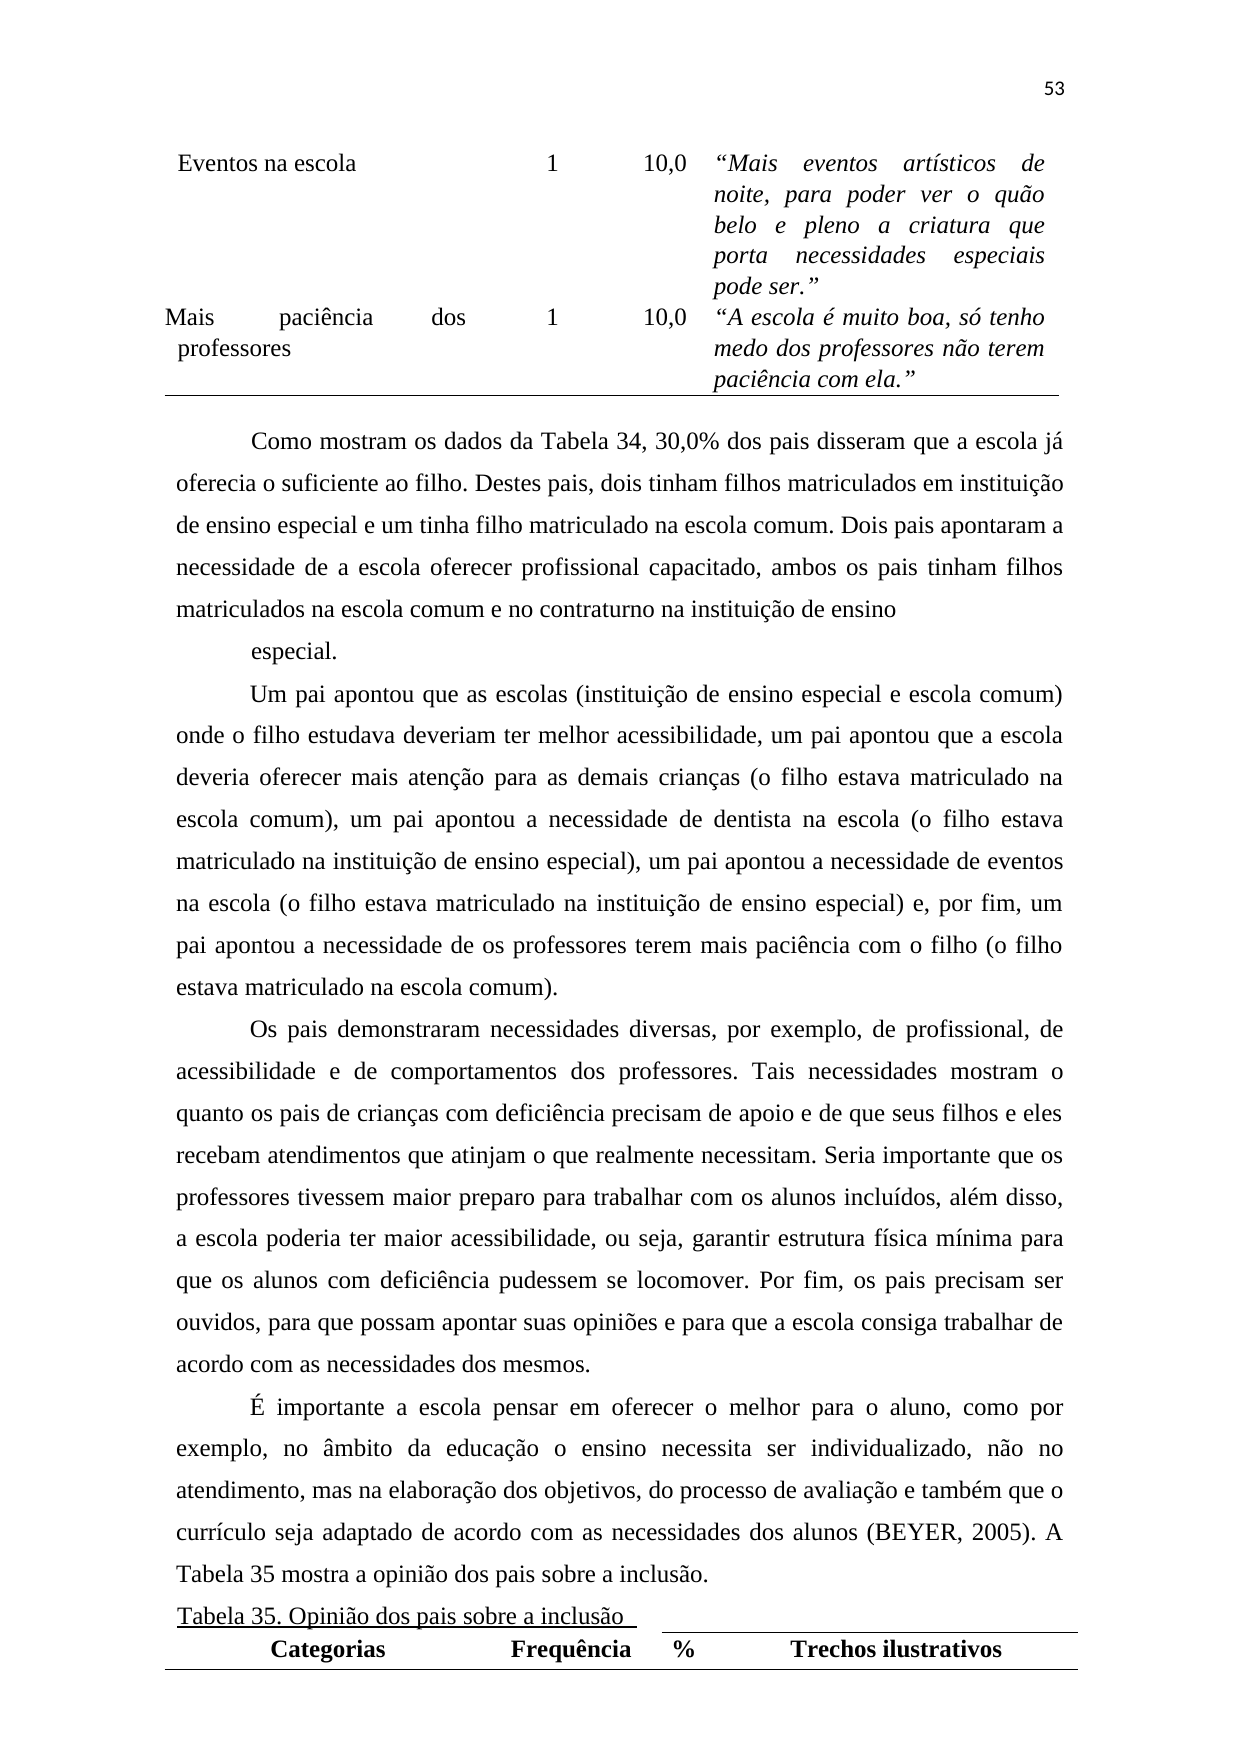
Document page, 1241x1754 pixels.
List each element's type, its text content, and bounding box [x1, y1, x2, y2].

table_cell dos [431, 302, 492, 394]
table_cell Eventos na escola [165, 148, 431, 302]
text Os pais demonstraram necessidades diversas, por exemplo, de profissional, de acessibilidade e de comportamentos dos professores. Tais necessidades mostram o quanto os pais de crianças com deficiência precisam de apoio e de que seus filhos e eles recebam atendimentos que atinjam o que realmente necessitam. Seria importante que os professores tivessem maior preparo para trabalhar com os alunos incluídos, além disso, a escola poderia ter maior acessibilidade, ou seja, garantir estrutura física mínima para que os alunos com deficiência pudessem se locomover. Por fim, os pais precisam ser ouvidos, para que possam apontar suas opiniões e para que a escola consiga trabalhar de acordo com as necessidades dos mesmos. [176, 1014, 1064, 1378]
table_cell “Mais eventos artísticos de noite, para poder ver o quão belo e pleno a criatura que porta necessidades especiais pode ser.” [714, 148, 1059, 302]
subtitle Tabela 35. Opinião dos pais sobre a inclusão [177, 1601, 1069, 1630]
table_cell Mais paciência professores [165, 302, 431, 394]
text especial. [176, 636, 1064, 665]
table_header Trechos ilustrativos [733, 1633, 1077, 1669]
table_cell 10,0 [643, 148, 714, 302]
subtitle Como mostram os dados da Tabela 34, 30,0% dos pais disseram que a escola já oferecia o suficiente ao filho. Destes pais, dois tinham filhos matriculados em instituição de ensino especial e um tinha filho matriculado na escola comum. Dois pais apontaram a necessidade de a escola oferecer profissional capacitado, ambos os pais tinham filhos matriculados na escola comum e no contraturno na instituição de ensino [176, 426, 1064, 623]
text Um pai apontou que as escolas (instituição de ensino especial e escola comum) onde o filho estudava deveriam ter melhor acessibilidade, um pai apontou que a escola deveria oferecer mais atenção para as demais crianças (o filho estava matriculado na escola comum), um pai apontou a necessidade de dentista na escola (o filho estava matriculado na instituição de ensino especial), um pai apontou a necessidade de eventos na escola (o filho estava matriculado na instituição de ensino especial) e, por fim, um pai apontou a necessidade de os professores terem mais paciência com o filho (o filho estava matriculado na escola comum). [176, 679, 1064, 1001]
table_cell 1 [492, 148, 643, 302]
table_header % [662, 1633, 732, 1669]
table_cell “A escola é muito boa, só tenho medo dos professores não terem paciência com ela.” [714, 302, 1059, 394]
table_cell [431, 148, 492, 302]
table_header Categorias [165, 1632, 511, 1669]
table_cell 10,0 [643, 302, 714, 394]
table_header Frequência [511, 1632, 662, 1669]
text É importante a escola pensar em oferecer o melhor para o aluno, como por exemplo, no âmbito da educação o ensino necessita ser individualizado, não no atendimento, mas na elaboração dos objetivos, do processo de avaliação e também que o currículo seja adaptado de acordo com as necessidades dos alunos (BEYER, 2005). A Tabela 35 mostra a opinião dos pais sobre a inclusão. [176, 1392, 1064, 1588]
table_cell 1 [492, 302, 643, 394]
